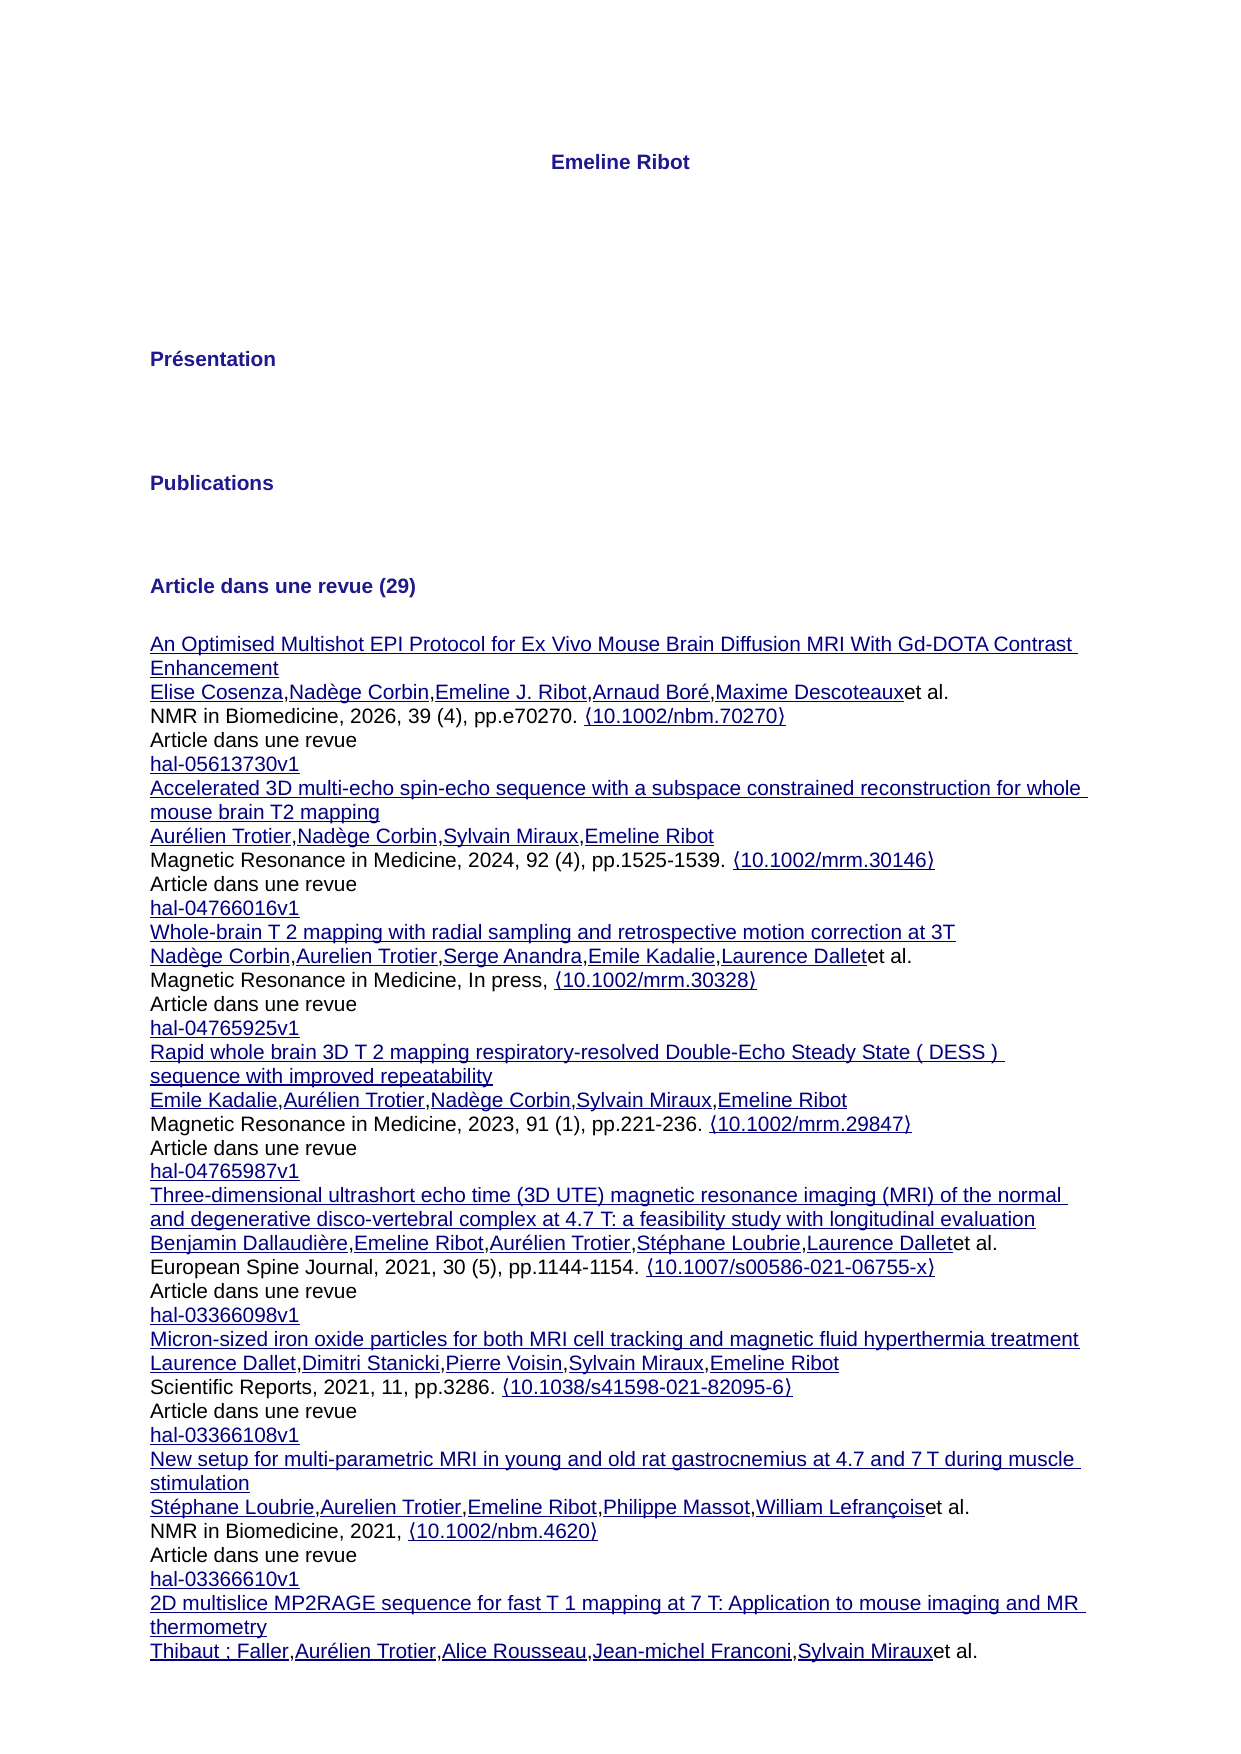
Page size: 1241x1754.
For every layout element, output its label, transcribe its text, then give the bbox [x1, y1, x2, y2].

subtitle Présentation [150, 347, 1090, 371]
table_cell Accelerated 3D multi‐echo spin‐echo sequence with a subspace constrained reconstruction for whole mouse brain T2 mapping Aurélien Trotier,Nadège Corbin,Sylvain Miraux,Emeline Ribot Magnetic Resonance in Medicine, 2024, 92 (4), pp.1525-1539. ⟨10.1002/mrm.30146⟩ Article dans une revue hal-04766016v1 [150, 776, 1090, 920]
table_cell New setup for multi‐parametric MRI in young and old rat gastrocnemius at 4.7 and 7 T during muscle stimulation Stéphane Loubrie,Aurelien Trotier,Emeline Ribot,Philippe Massot,William Lefrançoiset al. NMR in Biomedicine, 2021, ⟨10.1002/nbm.4620⟩ Article dans une revue hal-03366610v1 [150, 1447, 1090, 1591]
table_cell Whole‐brain T 2 mapping with radial sampling and retrospective motion correction at 3T Nadège Corbin,Aurelien Trotier,Serge Anandra,Emile Kadalie,Laurence Dalletet al. Magnetic Resonance in Medicine, In press, ⟨10.1002/mrm.30328⟩ Article dans une revue hal-04765925v1 [150, 920, 1090, 1039]
subtitle Article dans une revue (29) [150, 574, 1090, 598]
subtitle Emeline Ribot [150, 150, 1090, 174]
subtitle Publications [150, 471, 1090, 495]
table_cell Rapid whole brain 3D T 2 mapping respiratory‐resolved Double‐Echo Steady State ( DESS ) sequence with improved repeatability Emile Kadalie,Aurélien Trotier,Nadège Corbin,Sylvain Miraux,Emeline Ribot Magnetic Resonance in Medicine, 2023, 91 (1), pp.221-236. ⟨10.1002/mrm.29847⟩ Article dans une revue hal-04765987v1 [150, 1040, 1090, 1183]
table_cell Three-dimensional ultrashort echo time (3D UTE) magnetic resonance imaging (MRI) of the normal and degenerative disco-vertebral complex at 4.7 T: a feasibility study with longitudinal evaluation Benjamin Dallaudière,Emeline Ribot,Aurélien Trotier,Stéphane Loubrie,Laurence Dalletet al. European Spine Journal, 2021, 30 (5), pp.1144-1154. ⟨10.1007/s00586-021-06755-x⟩ Article dans une revue hal-03366098v1 [150, 1183, 1090, 1327]
table_header An Optimised Multishot EPI Protocol for Ex Vivo Mouse Brain Diffusion MRI With Gd‐DOTA Contrast Enhancement Elise Cosenza,Nadège Corbin,Emeline J. Ribot,Arnaud Boré,Maxime Descoteauxet al. NMR in Biomedicine, 2026, 39 (4), pp.e70270. ⟨10.1002/nbm.70270⟩ Article dans une revue hal-05613730v1 [150, 632, 1090, 776]
table_cell Micron-sized iron oxide particles for both MRI cell tracking and magnetic fluid hyperthermia treatment Laurence Dallet,Dimitri Stanicki,Pierre Voisin,Sylvain Miraux,Emeline Ribot Scientific Reports, 2021, 11, pp.3286. ⟨10.1038/s41598-021-82095-6⟩ Article dans une revue hal-03366108v1 [150, 1327, 1090, 1447]
table_cell 2D multislice MP2RAGE sequence for fast T 1 mapping at 7 T: Application to mouse imaging and MR thermometry Thibaut ; Faller,Aurélien Trotier,Alice Rousseau,Jean‐michel Franconi,Sylvain Mirauxet al. [150, 1591, 1090, 1662]
